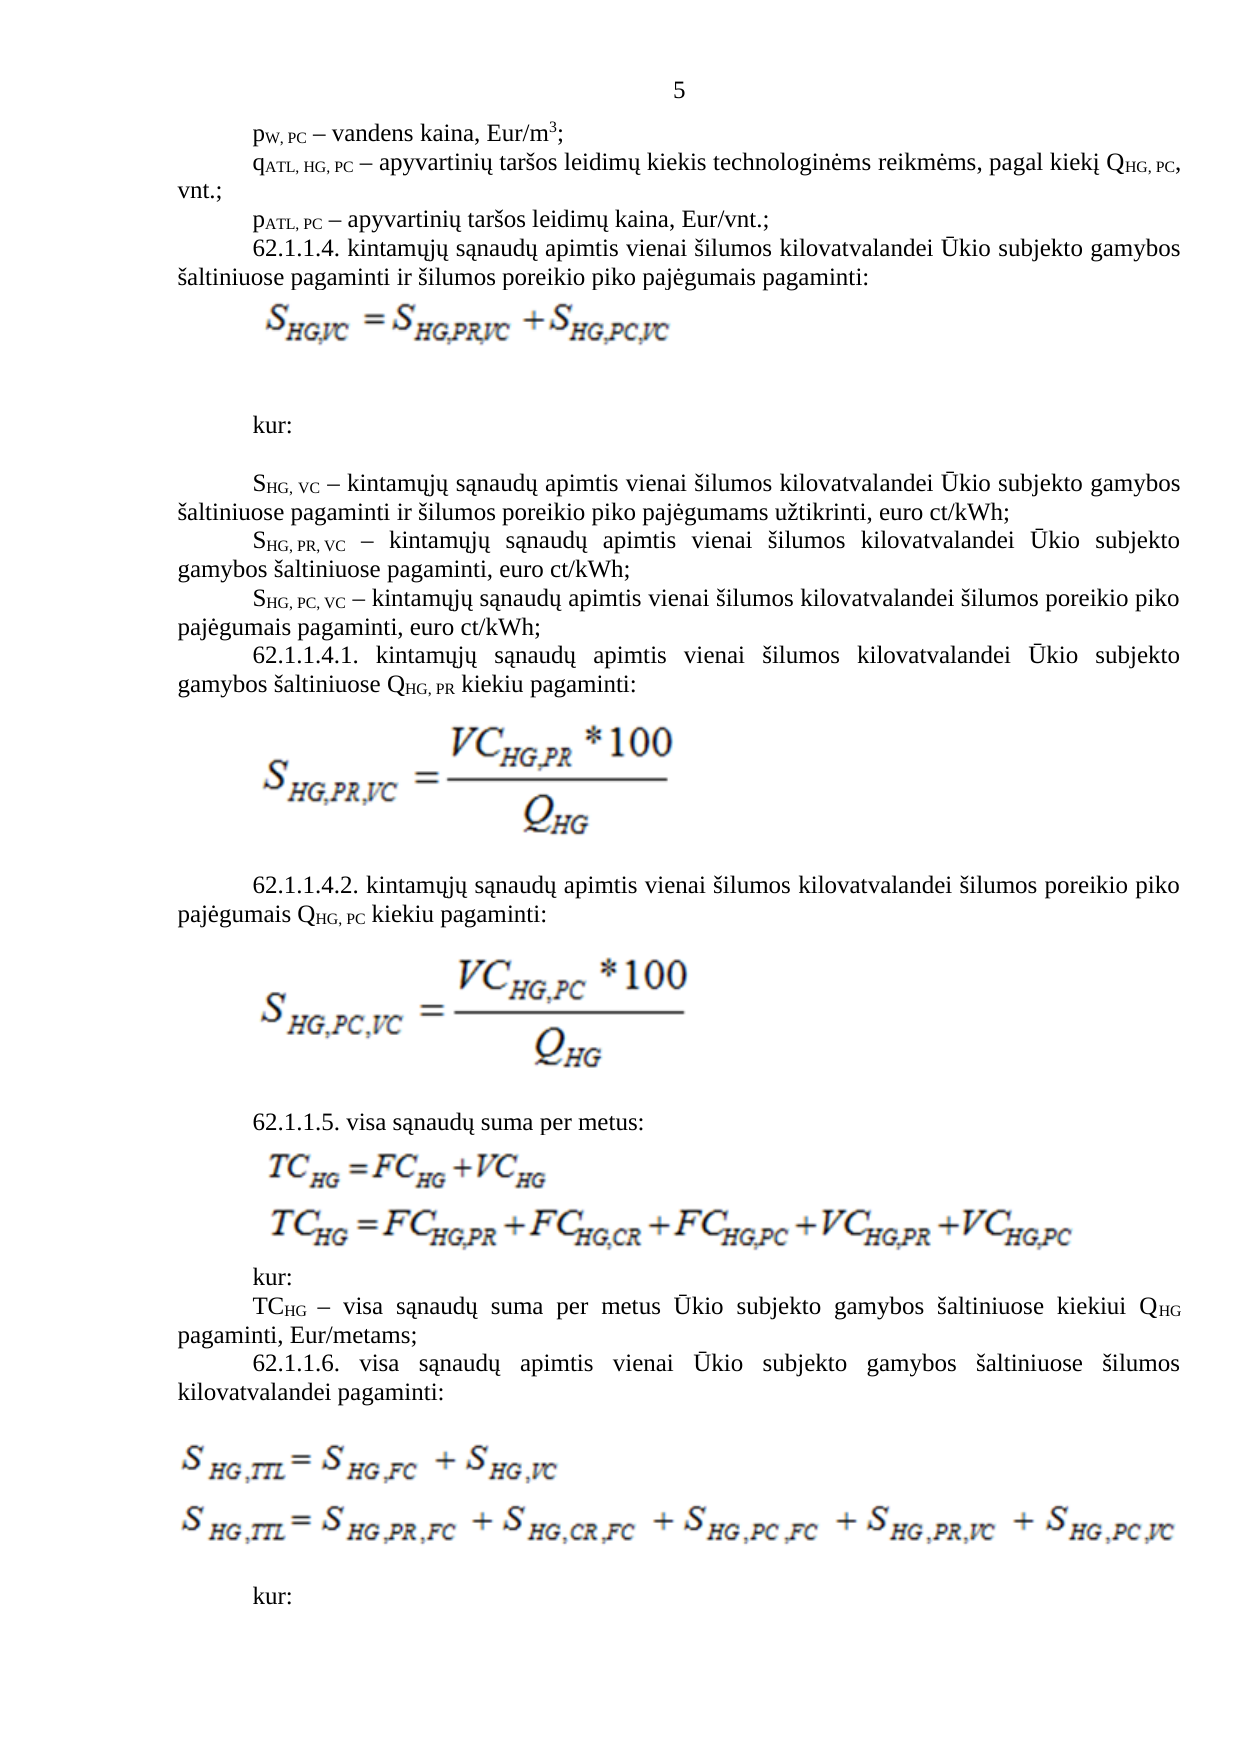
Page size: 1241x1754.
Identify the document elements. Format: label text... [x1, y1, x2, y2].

text 62.1.1.4.2. kintamųjų sąnaudų apimtis vienai šilumos kilovatvalandei šilumos poreikio piko pajėgumais QHG, PC kiekiu pagaminti: [177, 871, 1181, 928]
text SHG, VC – kintamųjų sąnaudų apimtis vienai šilumos kilovatvalandei Ūkio subjekto gamybos šaltiniuose pagaminti ir šilumos poreikio piko pajėgumams užtikrinti, euro ct/kWh; [177, 468, 1181, 526]
text 62.1.1.4. kintamųjų sąnaudų apimtis vienai šilumos kilovatvalandei Ūkio subjekto gamybos šaltiniuose pagaminti ir šilumos poreikio piko pajėgumais pagaminti: [177, 233, 1181, 291]
text kur: [177, 1581, 1181, 1610]
text 62.1.1.6. visa sąnaudų apimtis vienai Ūkio subjekto gamybos šaltiniuose šilumos kilovatvalandei pagaminti: [177, 1348, 1181, 1434]
text pATL, PC – apyvartinių taršos leidimų kaina, Eur/vnt.; [177, 204, 1181, 233]
text 62.1.1.5. visa sąnaudų suma per metus: [177, 1107, 1181, 1136]
text 62.1.1.4.1. kintamųjų sąnaudų apimtis vienai šilumos kilovatvalandei Ūkio subjekto gamybos šaltiniuose QHG, PR kiekiu pagaminti: [177, 641, 1181, 698]
text pW, PC – vandens kaina, Eur/m3; [177, 118, 1181, 147]
text SHG, PC, VC – kintamųjų sąnaudų apimtis vienai šilumos kilovatvalandei šilumos poreikio piko pajėgumais pagaminti, euro ct/kWh; [177, 583, 1181, 641]
text qATL, HG, PC – apyvartinių taršos leidimų kiekis technologinėms reikmėms, pagal kiekį QHG, PC, vnt.; [177, 147, 1181, 204]
text TCHG – visa sąnaudų suma per metus Ūkio subjekto gamybos šaltiniuose kiekiui QHG pagaminti, Eur/metams; [177, 1291, 1181, 1348]
text kur: [177, 1262, 1181, 1291]
text SHG, PR, VC – kintamųjų sąnaudų apimtis vienai šilumos kilovatvalandei Ūkio subjekto gamybos šaltiniuose pagaminti, euro ct/kWh; [177, 526, 1181, 583]
text kur: [177, 382, 1181, 439]
